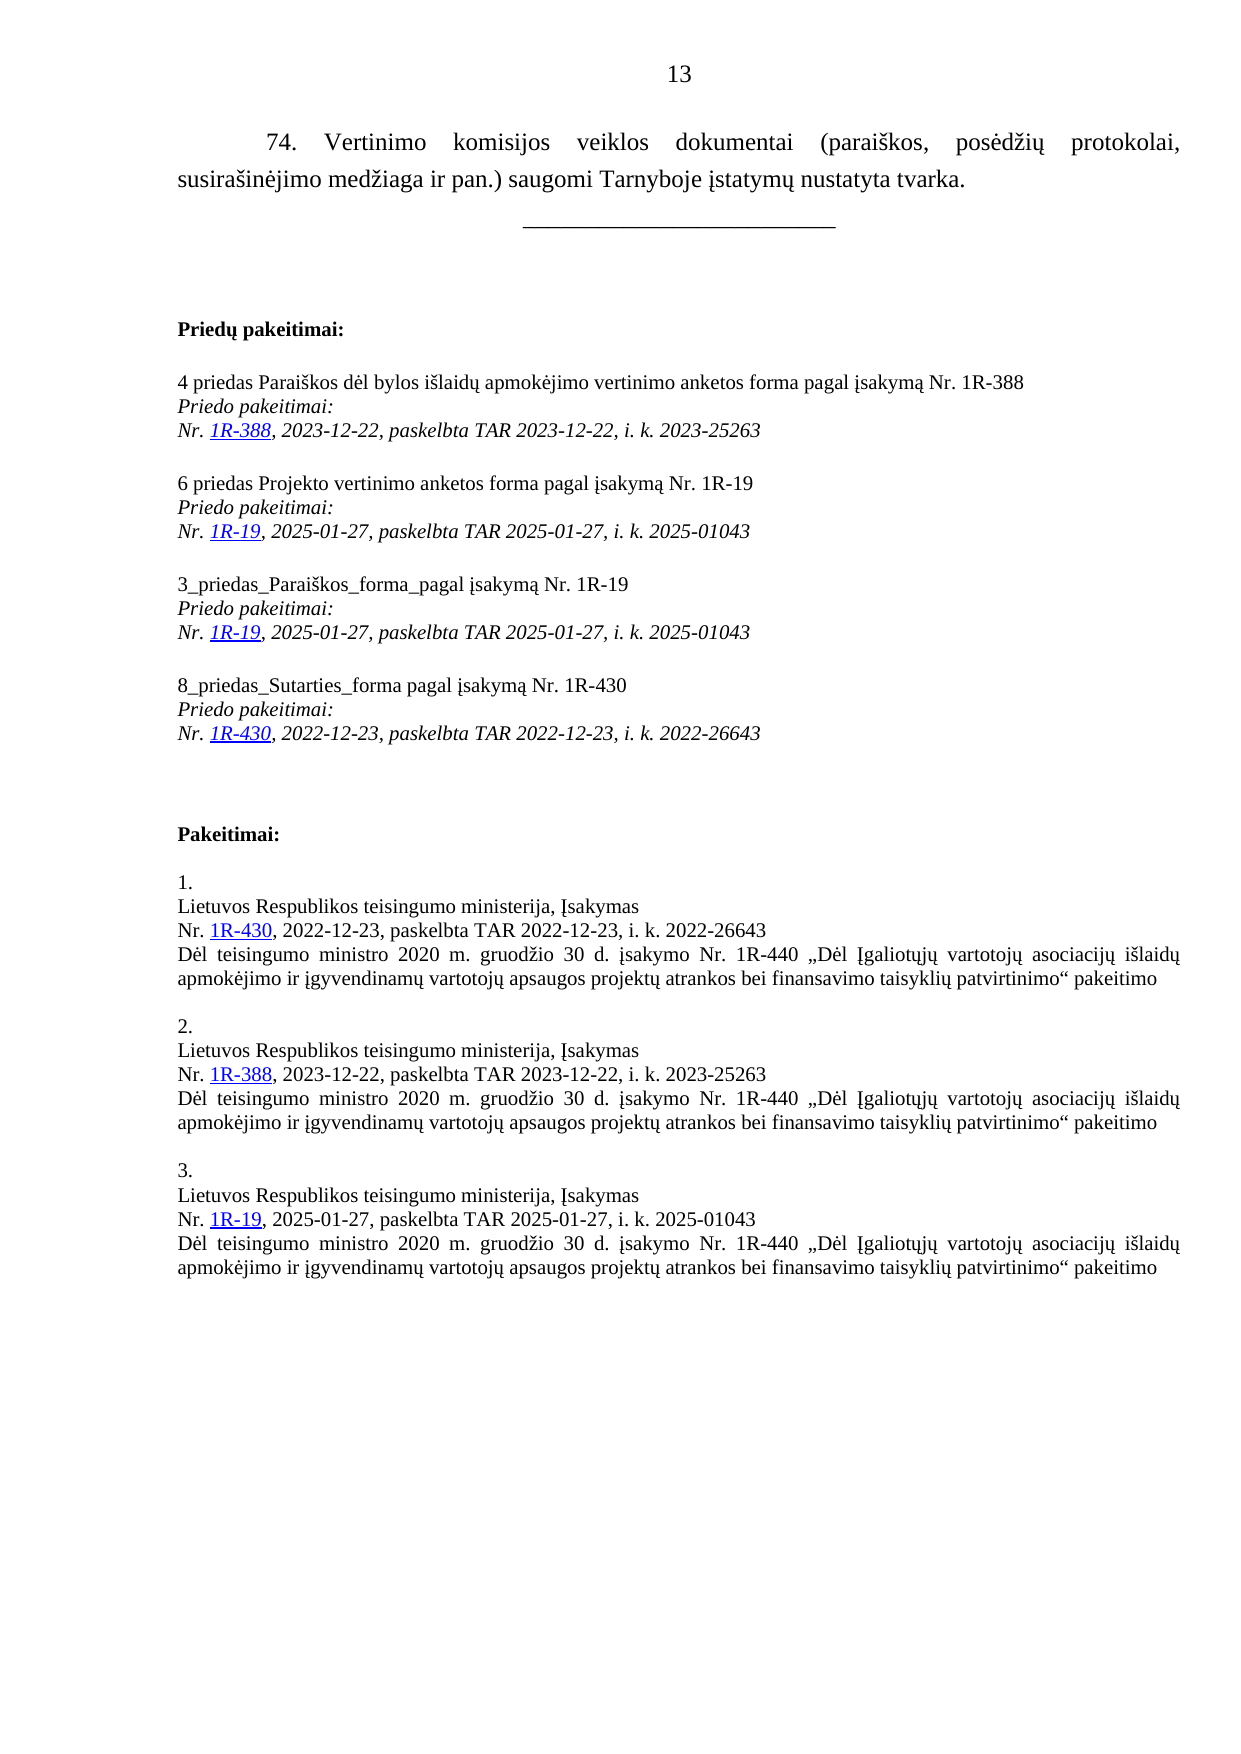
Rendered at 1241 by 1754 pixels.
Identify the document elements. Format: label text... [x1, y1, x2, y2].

text Priedo pakeitimai: [177, 697, 1181, 721]
text Priedų pakeitimai: [177, 317, 1181, 341]
text Priedo pakeitimai: [177, 394, 1181, 418]
text Priedo pakeitimai: [177, 596, 1181, 620]
text Nr. 1R-388, 2023-12-22, paskelbta TAR 2023-12-22, i. k. 2023-25263 [177, 1062, 1181, 1086]
text 3. [177, 1158, 1181, 1182]
text 1. [177, 870, 1181, 894]
text 4 priedas Paraiškos dėl bylos išlaidų apmokėjimo vertinimo anketos forma pagal įsakymą Nr. 1R-388 [177, 370, 1181, 394]
text _________________________ [177, 193, 1181, 231]
text Dėl teisingumo ministro 2020 m. gruodžio 30 d. įsakymo Nr. 1R-440 „Dėl Įgaliotųjų vartotojų asociacijų išlaidų apmokėjimo ir įgyvendinamų vartotojų apsaugos projektų atrankos bei finansavimo taisyklių patvirtinimo“ pakeitimo [177, 1086, 1181, 1134]
text Nr. 1R-19, 2025-01-27, paskelbta TAR 2025-01-27, i. k. 2025-01043 [177, 620, 1181, 644]
text Nr. 1R-430, 2022-12-23, paskelbta TAR 2022-12-23, i. k. 2022-26643 [177, 721, 1181, 745]
text Nr. 1R-430, 2022-12-23, paskelbta TAR 2022-12-23, i. k. 2022-26643 [177, 918, 1181, 942]
text Lietuvos Respublikos teisingumo ministerija, Įsakymas [177, 1182, 1181, 1207]
text Nr. 1R-388, 2023-12-22, paskelbta TAR 2023-12-22, i. k. 2023-25263 [177, 418, 1181, 442]
text Lietuvos Respublikos teisingumo ministerija, Įsakymas [177, 894, 1181, 918]
text 2. [177, 1014, 1181, 1038]
text 8_priedas_Sutarties_forma pagal įsakymą Nr. 1R-430 [177, 672, 1181, 697]
text Priedo pakeitimai: [177, 495, 1181, 519]
text 3_priedas_Paraiškos_forma_pagal įsakymą Nr. 1R-19 [177, 572, 1181, 596]
text Dėl teisingumo ministro 2020 m. gruodžio 30 d. įsakymo Nr. 1R-440 „Dėl Įgaliotųjų vartotojų asociacijų išlaidų apmokėjimo ir įgyvendinamų vartotojų apsaugos projektų atrankos bei finansavimo taisyklių patvirtinimo“ pakeitimo [177, 1231, 1181, 1279]
text Lietuvos Respublikos teisingumo ministerija, Įsakymas [177, 1038, 1181, 1062]
text 6 priedas Projekto vertinimo anketos forma pagal įsakymą Nr. 1R-19 [177, 471, 1181, 495]
text Pakeitimai: [177, 822, 1181, 846]
text 74. Vertinimo komisijos veiklos dokumentai (paraiškos, posėdžių protokolai, susirašinėjimo medžiaga ir pan.) saugomi Tarnyboje įstatymų nustatyta tvarka. [177, 118, 1181, 193]
text Nr. 1R-19, 2025-01-27, paskelbta TAR 2025-01-27, i. k. 2025-01043 [177, 1207, 1181, 1231]
text Nr. 1R-19, 2025-01-27, paskelbta TAR 2025-01-27, i. k. 2025-01043 [177, 519, 1181, 543]
text Dėl teisingumo ministro 2020 m. gruodžio 30 d. įsakymo Nr. 1R-440 „Dėl Įgaliotųjų vartotojų asociacijų išlaidų apmokėjimo ir įgyvendinamų vartotojų apsaugos projektų atrankos bei finansavimo taisyklių patvirtinimo“ pakeitimo [177, 942, 1181, 990]
